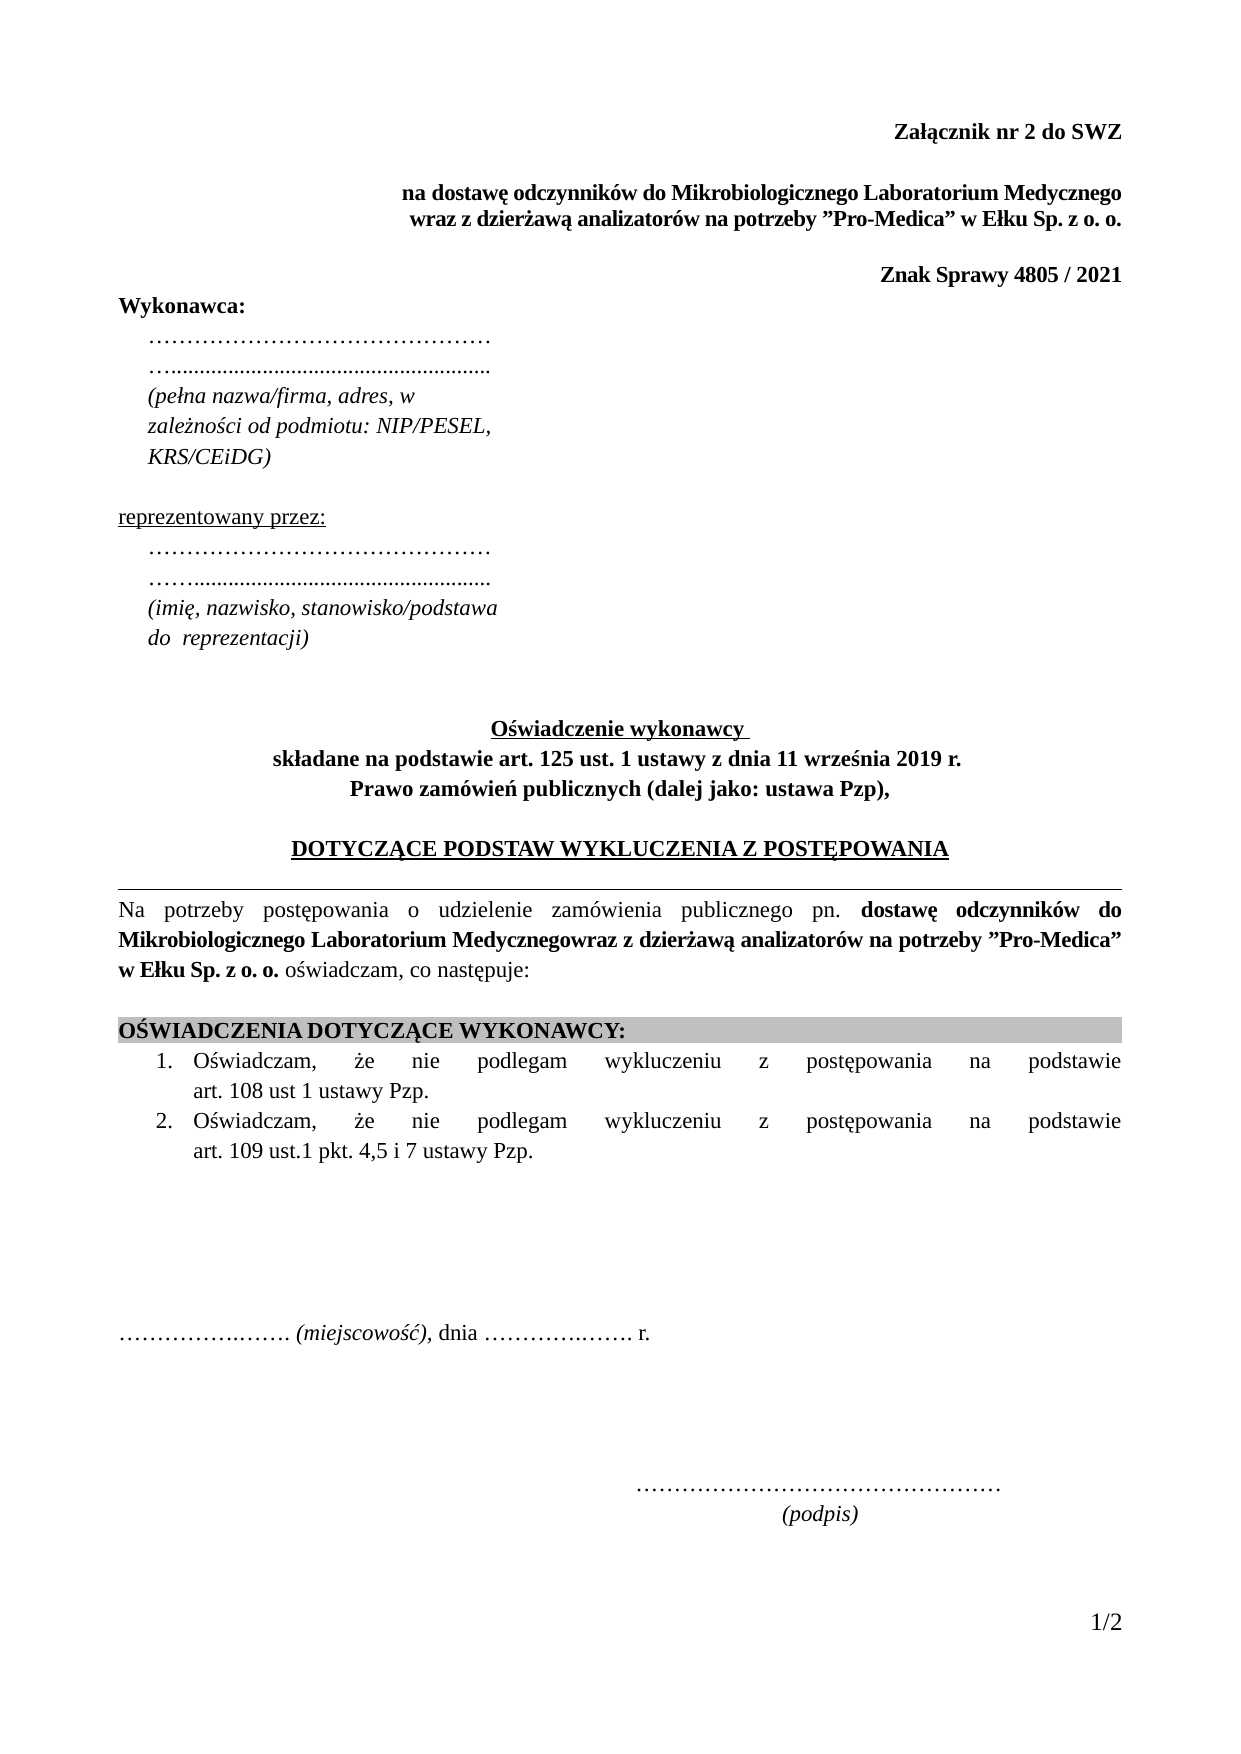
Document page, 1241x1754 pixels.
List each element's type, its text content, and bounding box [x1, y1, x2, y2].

text ……………………………………… [148, 322, 502, 348]
text reprezentowany przez: [118, 503, 1122, 529]
text ………………………………………… [118, 1470, 1122, 1496]
text (pełna nazwa/firma, adres, w zależności od podmiotu: NIP/PESEL, KRS/CEiDG) [148, 382, 502, 469]
text składane na podstawie art. 125 ust. 1 ustawy z dnia 11 września 2019 r. [118, 745, 1122, 771]
text Załącznik nr 2 do SWZ [708, 118, 1122, 144]
text [118, 866, 1122, 889]
list Oświadczam, że nie podlegam wykluczeniu z postępowania na podstawie art. 108 ust 1 ustawy Pzp. [156, 1047, 1122, 1103]
text (podpis) [708, 1500, 1122, 1526]
text Znak Sprawy 4805 / 2021 [118, 261, 1122, 288]
text Oświadczenie wykonawcy [118, 714, 1122, 741]
text DOTYCZĄCE PODSTAW WYKLUCZENIA Z POSTĘPOWANIA [118, 835, 1122, 862]
list Oświadczam, że nie podlegam wykluczeniu z postępowania na podstawie art. 109 ust.1 pkt. 4,5 i 7 ustawy Pzp. [156, 1107, 1122, 1164]
text Na potrzeby postępowania o udzielenie zamówienia publicznego pn. dostawę odczynników do Mikrobiologicznego Laboratorium Medycznegowraz z dzierżawą analizatorów na potrzeby ”Pro-Medica” w Ełku Sp. z o. o. oświadczam, co następuje: [118, 890, 1122, 983]
text OŚWIADCZENIA DOTYCZĄCE WYKONAWCY: [118, 1017, 1122, 1043]
text (imię, nazwisko, stanowisko/podstawa do reprezentacji) [148, 594, 502, 650]
text …........................................................ [148, 352, 502, 378]
text na dostawę odczynników do Mikrobiologicznego Laboratorium Medycznego wraz z dzierżawą analizatorów na potrzeby ”Pro-Medica” w Ełku Sp. z o. o. [118, 178, 1122, 231]
text Wykonawca: [118, 292, 1122, 318]
text …………………………………………….................................................... [148, 533, 502, 590]
text Prawo zamówień publicznych (dalej jako: ustawa Pzp), [118, 775, 1122, 801]
text …………….……. (miejscowość), dnia ………….……. r. [118, 1319, 1122, 1345]
